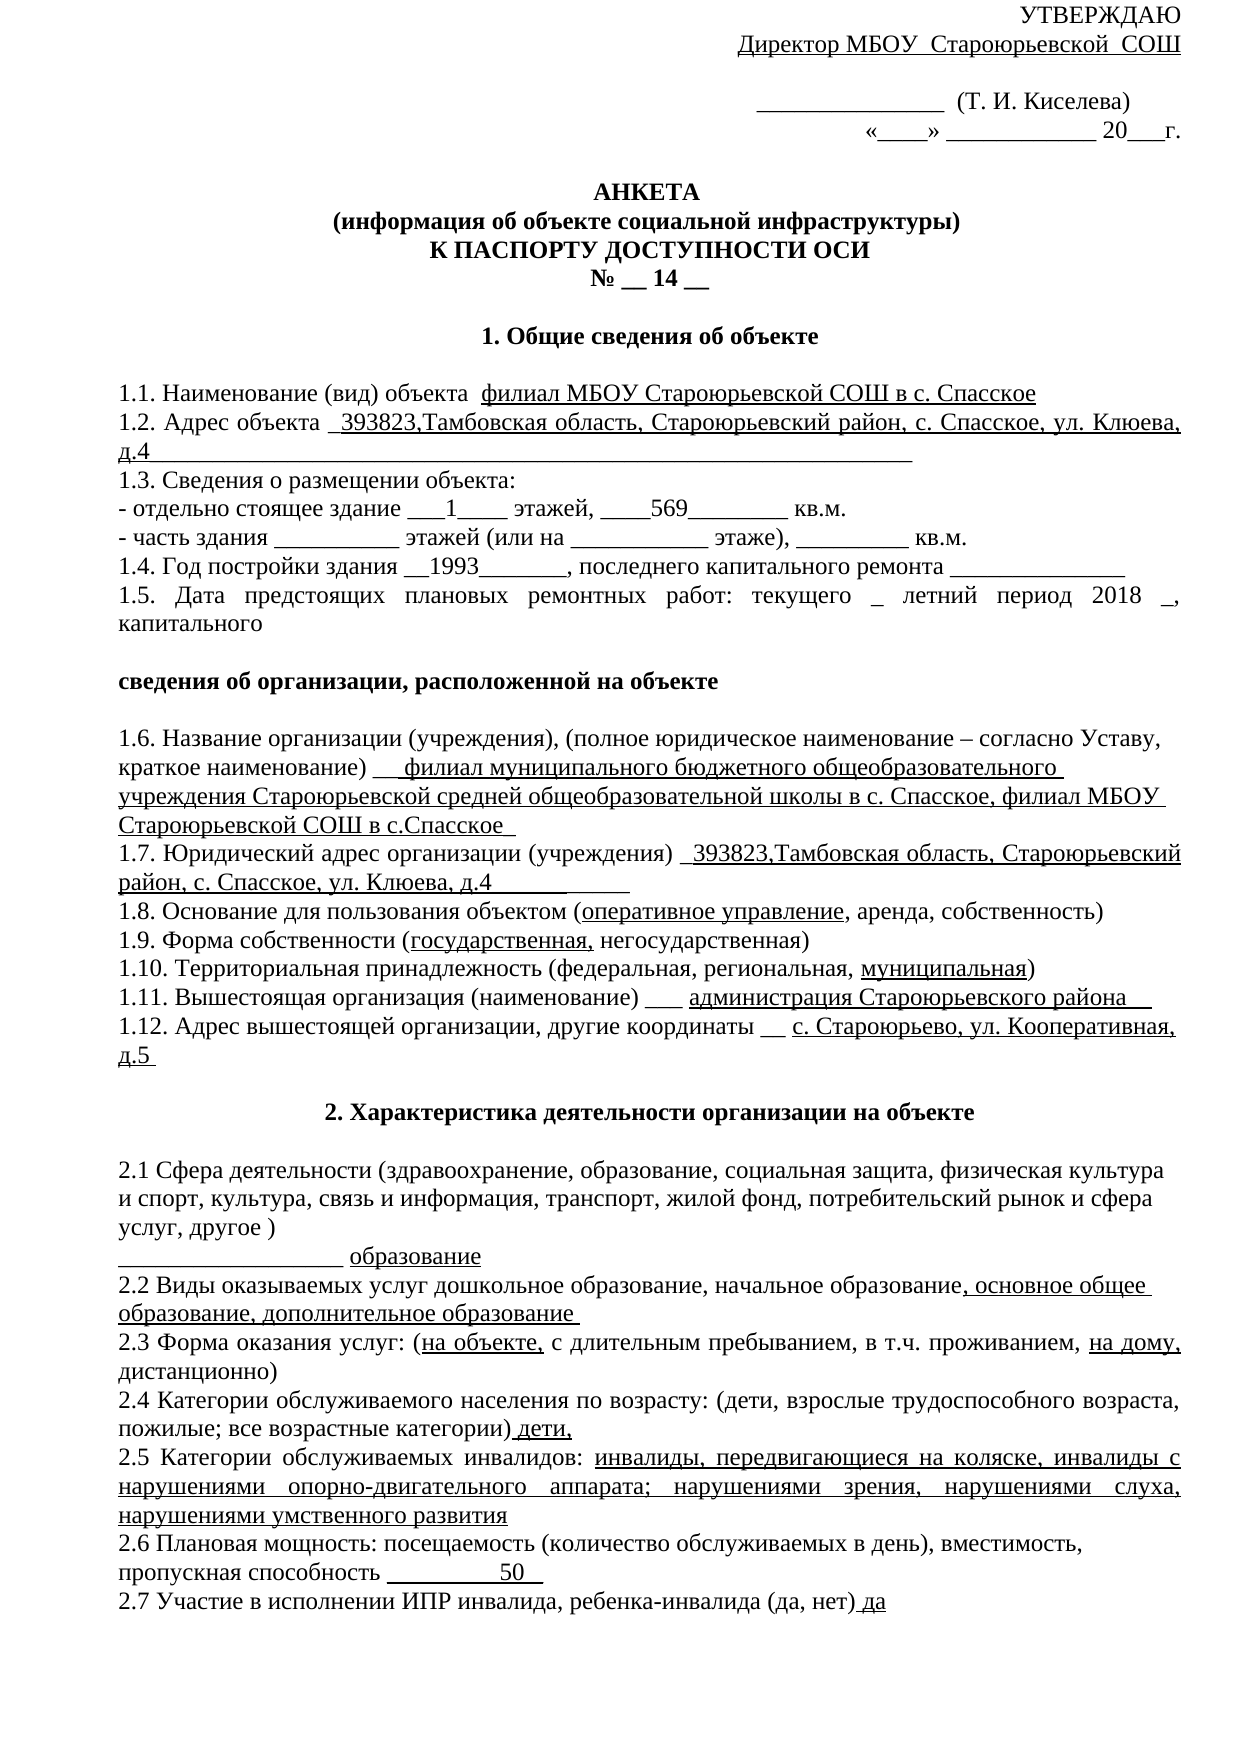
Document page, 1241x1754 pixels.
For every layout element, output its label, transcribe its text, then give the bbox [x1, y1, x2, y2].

text __________________ образование [118, 1241, 1181, 1270]
text (информация об объекте социальной инфраструктуры) [118, 206, 1181, 235]
text - часть здания __________ этажей (или на ___________ этаже), _________ кв.м. [118, 522, 1181, 551]
text сведения об организации, расположенной на объекте [118, 666, 1181, 695]
text 2. Характеристика деятельности организации на объекте [118, 1097, 1181, 1126]
text УТВЕРЖДАЮ [118, 0, 1181, 29]
text 1.3. Сведения о размещении объекта: [118, 465, 1181, 493]
text - отдельно стоящее здание ___1____ этажей, ____569________ кв.м. [118, 493, 1181, 522]
text 2.3 Форма оказания услуг: (на объекте, с длительным пребыванием, в т.ч. проживанием, на дому, дистанционно) [118, 1327, 1181, 1385]
text 2.4 Категории обслуживаемого населения по возрасту: (дети, взрослые трудоспособного возраста, пожилые; все возрастные категории) дети, [118, 1385, 1181, 1442]
text 2.7 Участие в исполнении ИПР инвалида, ребенка-инвалида (да, нет) да [118, 1586, 1181, 1615]
text 1.4. Год постройки здания __1993_______, последнего капитального ремонта ______________ [118, 551, 1181, 580]
text 1.1. Наименование (вид) объекта филиал МБОУ Староюрьевской СОШ в с. Спасское [118, 378, 1181, 407]
text «____» ____________ 20___г. [118, 115, 1181, 144]
text 2.5 Категории обслуживаемых инвалидов: инвалиды, передвигающиеся на коляске, инвалиды с нарушениями опорно-двигательного аппарата; нарушениями зрения, нарушениями слуха, [118, 1442, 1181, 1496]
text К ПАСПОРТУ ДОСТУПНОСТИ ОСИ [118, 235, 1181, 263]
text нарушениями умственного развития [118, 1497, 1181, 1528]
text АНКЕТА [118, 177, 1181, 206]
text 2.6 Плановая мощность: посещаемость (количество обслуживаемых в день), вместимость, пропускная способность _________50 _ [118, 1528, 1181, 1586]
text _______________ (Т. И. Киселева) [118, 86, 1181, 115]
text 1.5. Дата предстоящих плановых ремонтных работ: текущего _ летний период 2018 _, капитального [118, 580, 1181, 637]
text 1.2. Адрес объекта _393823,Тамбовская область, Староюрьевский район, с. Спасское, ул. Клюева, д.4_____________________________________________________________ [118, 407, 1181, 465]
text 1. Общие сведения об объекте [118, 321, 1181, 350]
text 2.2 Виды оказываемых услуг дошкольное образование, начальное образование, основное общее образование, дополнительное образование [118, 1270, 1181, 1327]
text 1.11. Вышестоящая организация (наименование) ___ администрация Староюрьевского района__ [118, 982, 1181, 1011]
text 1.10. Территориальная принадлежность (федеральная, региональная, муниципальная) [118, 953, 1181, 982]
text 1.9. Форма собственности (государственная, негосударственная) [118, 925, 1181, 953]
text Директор МБОУ Староюрьевской СОШ [118, 29, 1181, 57]
text 1.7. Юридический адрес организации (учреждения) _393823,Тамбовская область, Староюрьевский район, с. Спасское, ул. Клюева, д.4___________ [118, 838, 1181, 896]
text 1.12. Адрес вышестоящей организации, другие координаты __ с. Староюрьево, ул. Кооперативная, д.5 [118, 1011, 1181, 1068]
text № __ 14 __ [118, 263, 1181, 292]
text 1.8. Основание для пользования объектом (оперативное управление, аренда, собственность) [118, 896, 1181, 925]
text 1.6. Название организации (учреждения), (полное юридическое наименование – согласно Уставу, краткое наименование) __ филиал муниципального бюджетного общеобразовательного учреждения Староюрьевской средней общеобразовательной школы в с. Спасское, филиал МБОУ Староюрьевской СОШ в с.Спасское_ [118, 723, 1181, 838]
text 2.1 Сфера деятельности (здравоохранение, образование, социальная защита, физическая культура и спорт, культура, связь и информация, транспорт, жилой фонд, потребительский рынок и сфера услуг, другое ) [118, 1155, 1181, 1241]
